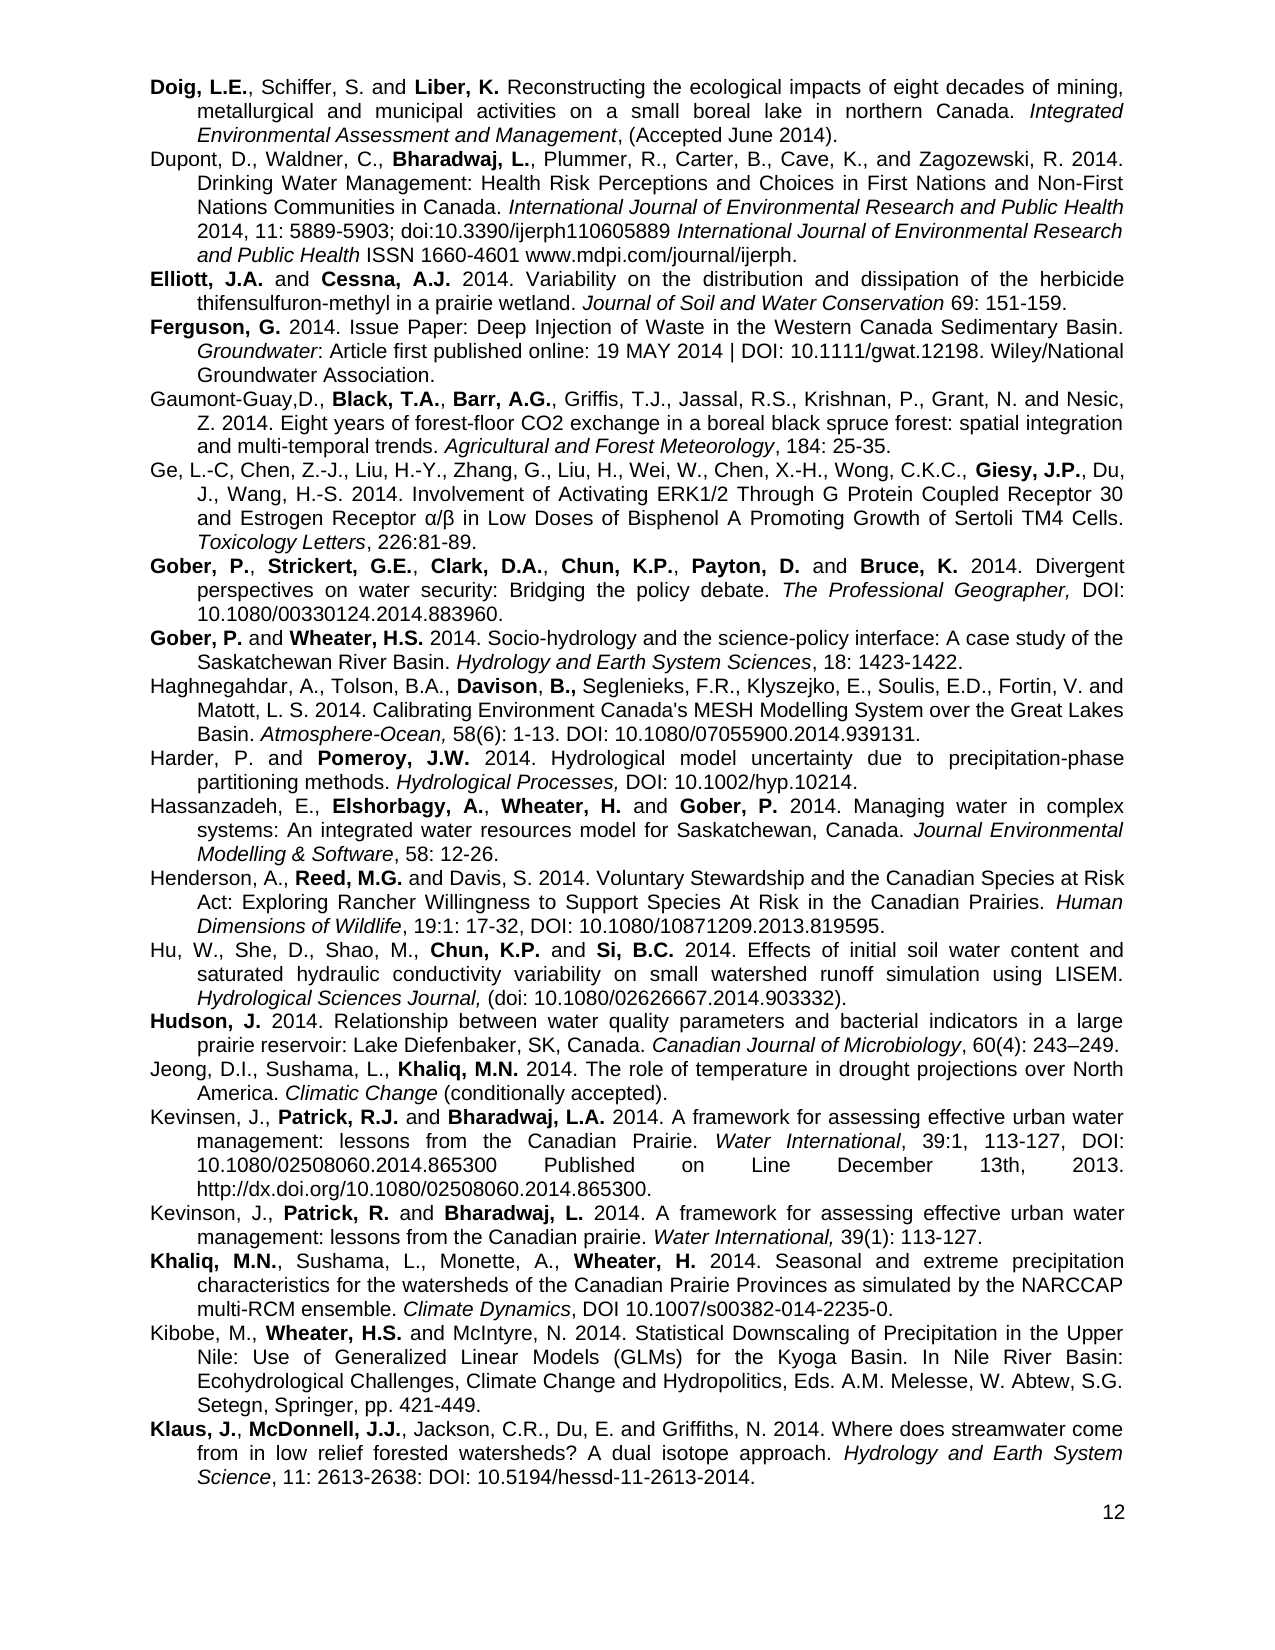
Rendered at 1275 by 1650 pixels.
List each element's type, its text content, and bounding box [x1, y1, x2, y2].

text Elliott, J.A. and Cessna, A.J. 2014. Variability on the distribution and dissipation of the herbicide thifensulfuron-methyl in a prairie wetland. Journal of Soil and Water Conservation 69: 151-159. [150, 267, 1125, 314]
text Hudson, J. 2014. Relationship between water quality parameters and bacterial indicators in a large prairie reservoir: Lake Diefenbaker, SK, Canada. Canadian Journal of Microbiology, 60(4): 243–249. [150, 1009, 1125, 1057]
text Ferguson, G. 2014. Issue Paper: Deep Injection of Waste in the Western Canada Sedimentary Basin. Groundwater: Article first published online: 19 MAY 2014 | DOI: 10.1111/gwat.12198. Wiley/National Groundwater Association. [150, 314, 1125, 386]
text Khaliq, M.N., Sushama, L., Monette, A., Wheater, H. 2014. Seasonal and extreme precipitation characteristics for the watersheds of the Canadian Prairie Provinces as simulated by the NARCCAP multi-RCM ensemble. Climate Dynamics, DOI 10.1007/s00382-014-2235-0. [150, 1249, 1125, 1321]
text Hassanzadeh, E., Elshorbagy, A., Wheater, H. and Gober, P. 2014. Managing water in complex systems: An integrated water resources model for Saskatchewan, Canada. Journal Environmental Modelling & Software, 58: 12-26. [150, 794, 1125, 866]
text Klaus, J., McDonnell, J.J., Jackson, C.R., Du, E. and Griffiths, N. 2014. Where does streamwater come from in low relief forested watersheds? A dual isotope approach. Hydrology and Earth System Science, 11: 2613-2638: DOI: 10.5194/hessd-11-2613-2014. [150, 1417, 1125, 1488]
text Kevinsen, J., Patrick, R.J. and Bharadwaj, L.A. 2014. A framework for assessing effective urban water management: lessons from the Canadian Prairie. Water International, 39:1, 113-127, DOI: 10.1080/02508060.2014.865300 Published on Line December 13th, 2013. http://dx.doi.org/10.1080/02508060.2014.865300. [150, 1105, 1125, 1201]
text Gober, P., Strickert, G.E., Clark, D.A., Chun, K.P., Payton, D. and Bruce, K. 2014. Divergent perspectives on water security: Bridging the policy debate. The Professional Geographer, DOI: 10.1080/00330124.2014.883960. [150, 554, 1125, 626]
text Kibobe, M., Wheater, H.S. and McIntyre, N. 2014. Statistical Downscaling of Precipitation in the Upper Nile: Use of Generalized Linear Models (GLMs) for the Kyoga Basin. In Nile River Basin: Ecohydrological Challenges, Climate Change and Hydropolitics, Eds. A.M. Melesse, W. Abtew, S.G. Setegn, Springer, pp. 421-449. [150, 1321, 1125, 1417]
text Harder, P. and Pomeroy, J.W. 2014. Hydrological model uncertainty due to precipitation-phase partitioning methods. Hydrological Processes, DOI: 10.1002/hyp.10214. [150, 746, 1125, 794]
text Gaumont-Guay,D., Black, T.A., Barr, A.G., Griffis, T.J., Jassal, R.S., Krishnan, P., Grant, N. and Nesic, Z. 2014. Eight years of forest-floor CO2 exchange in a boreal black spruce forest: spatial integration and multi-temporal trends. Agricultural and Forest Meteorology, 184: 25-35. [150, 386, 1125, 458]
text Gober, P. and Wheater, H.S. 2014. Socio-hydrology and the science-policy interface: A case study of the Saskatchewan River Basin. Hydrology and Earth System Sciences, 18: 1423-1422. [150, 626, 1125, 674]
text Hu, W., She, D., Shao, M., Chun, K.P. and Si, B.C. 2014. Effects of initial soil water content and saturated hydraulic conductivity variability on small watershed runoff simulation using LISEM. Hydrological Sciences Journal, (doi: 10.1080/02626667.2014.903332). [150, 937, 1125, 1009]
text Dupont, D., Waldner, C., Bharadwaj, L., Plummer, R., Carter, B., Cave, K., and Zagozewski, R. 2014. Drinking Water Management: Health Risk Perceptions and Choices in First Nations and Non-First Nations Communities in Canada. International Journal of Environmental Research and Public Health 2014, 11: 5889-5903; doi:10.3390/ijerph110605889 International Journal of Environmental Research and Public Health ISSN 1660-4601 www.mdpi.com/journal/ijerph. [150, 147, 1125, 267]
text Henderson, A., Reed, M.G. and Davis, S. 2014. Voluntary Stewardship and the Canadian Species at Risk Act: Exploring Rancher Willingness to Support Species At Risk in the Canadian Prairies. Human Dimensions of Wildlife, 19:1: 17-32, DOI: 10.1080/10871209.2013.819595. [150, 866, 1125, 937]
text Ge, L.-C, Chen, Z.-J., Liu, H.-Y., Zhang, G., Liu, H., Wei, W., Chen, X.-H., Wong, C.K.C., Giesy, J.P., Du, J., Wang, H.-S. 2014. Involvement of Activating ERK1/2 Through G Protein Coupled Receptor 30 and Estrogen Receptor α/β in Low Doses of Bisphenol A Promoting Growth of Sertoli TM4 Cells. Toxicology Letters, 226:81-89. [150, 458, 1125, 554]
text Haghnegahdar, A., Tolson, B.A., Davison, B., Seglenieks, F.R., Klyszejko, E., Soulis, E.D., Fortin, V. and Matott, L. S. 2014. Calibrating Environment Canada's MESH Modelling System over the Great Lakes Basin. Atmosphere-Ocean, 58(6): 1-13. DOI: 10.1080/07055900.2014.939131. [150, 674, 1125, 746]
text Jeong, D.I., Sushama, L., Khaliq, M.N. 2014. The role of temperature in drought projections over North America. Climatic Change (conditionally accepted). [150, 1057, 1125, 1105]
text Kevinson, J., Patrick, R. and Bharadwaj, L. 2014. A framework for assessing effective urban water management: lessons from the Canadian prairie. Water International, 39(1): 113-127. [150, 1201, 1125, 1249]
text Doig, L.E., Schiffer, S. and Liber, K. Reconstructing the ecological impacts of eight decades of mining, metallurgical and municipal activities on a small boreal lake in northern Canada. Integrated Environmental Assessment and Management, (Accepted June 2014). [150, 75, 1125, 147]
